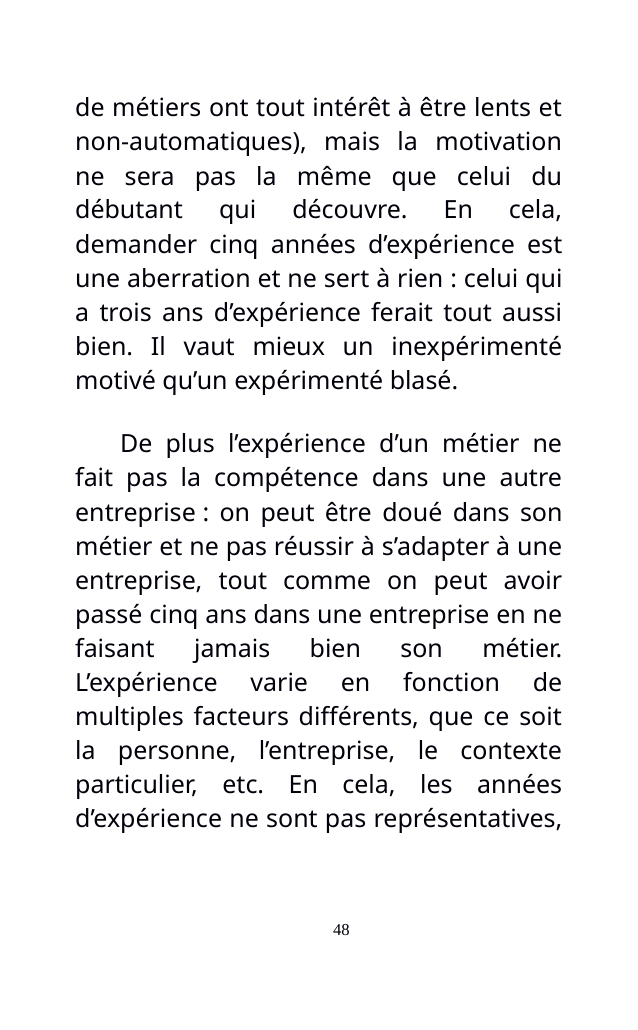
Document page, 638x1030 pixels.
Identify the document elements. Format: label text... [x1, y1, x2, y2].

text De plus l’expérience d’un métier ne fait pas la compétence dans une autre entreprise : on peut être doué dans son métier et ne pas réussir à s’adapter à une entreprise, tout comme on peut avoir passé cinq ans dans une entreprise en ne faisant jamais bien son métier. L’expérience varie en fonction de multiples facteurs différents, que ce soit la personne, l’entreprise, le contexte partic­ulier, etc. En cela, les années d’expérience ne sont pas représentatives, [75, 426, 562, 835]
text de métiers ont tout intérêt à être lents et non-au­tomatiques), mais la motivation ne sera pas la même que celui du débutant qui découvre. En cela, demander cinq années d’expérience est une aberration et ne sert à rien : celui qui a trois ans d’expérience ferait tout aussi bien. Il vaut mieux un inexpérimenté motivé qu’un expérimenté blasé. [75, 90, 562, 397]
